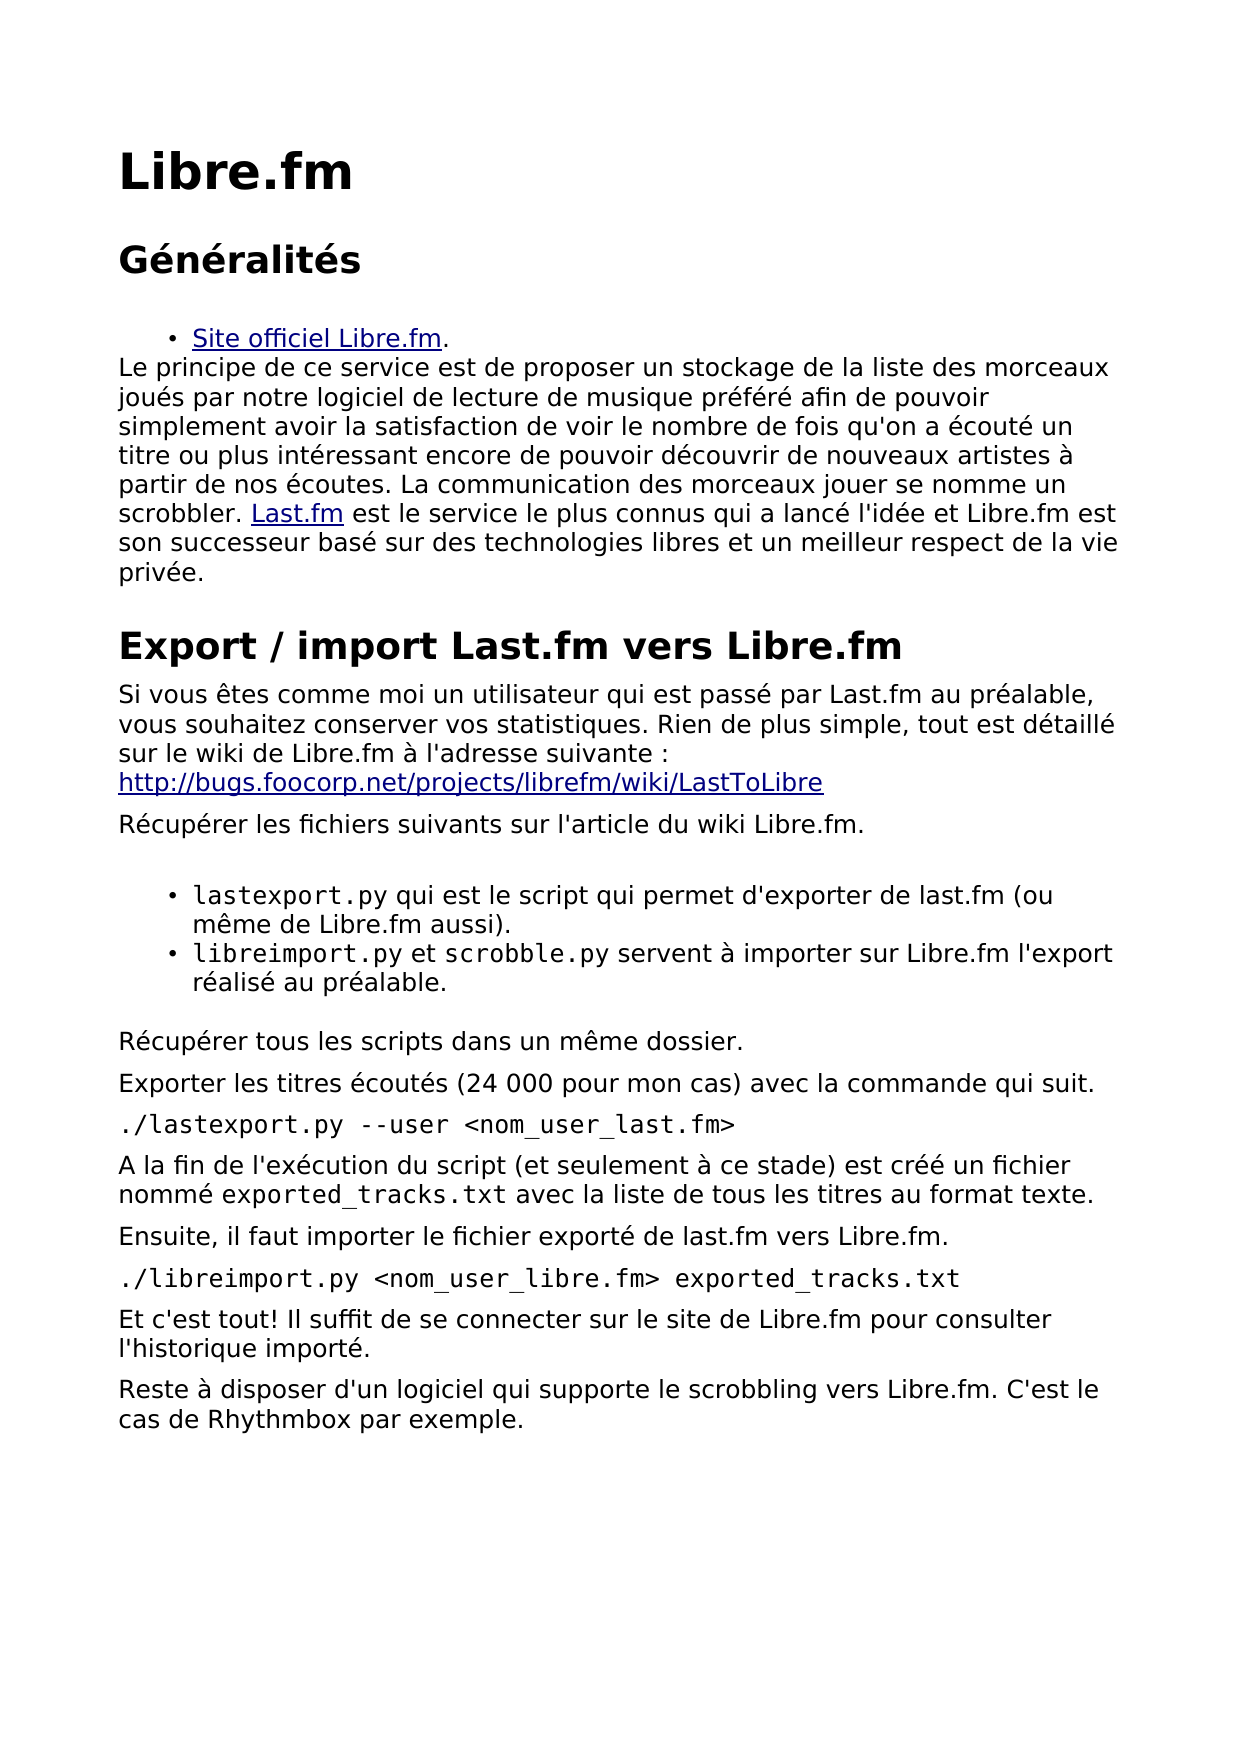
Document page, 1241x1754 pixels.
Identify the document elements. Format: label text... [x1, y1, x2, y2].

subtitle Libre.fm [118, 143, 1122, 201]
text Ensuite, il faut importer le fichier exporté de last.fm vers Libre.fm. [118, 1222, 1122, 1251]
text ./lastexport.py --user <nom_user_last.fm> [118, 1110, 1122, 1139]
text Le principe de ce service est de proposer un stockage de la liste des morceaux joués par notre logiciel de lecture de musique préféré afin de pouvoir simplement avoir la satisfaction de voir le nombre de fois qu'on a écouté un titre ou plus intéressant encore de pouvoir découvrir de nouveaux artistes à partir de nos écoutes. La communication des morceaux jouer se nomme un scrobbler. Last.fm est le service le plus connus qui a lancé l'idée et Libre.fm est son successeur basé sur des technologies libres et un meilleur respect de la vie privée. [118, 354, 1122, 587]
text ./libreimport.py <nom_user_libre.fm> exported_tracks.txt [118, 1264, 1122, 1293]
subtitle Généralités [118, 239, 1122, 282]
text Exporter les titres écoutés (24 000 pour mon cas) avec la commande qui suit. [118, 1069, 1122, 1098]
list lastexport.py qui est le script qui permet d'exporter de last.fm (ou même de Libre.fm aussi). [177, 881, 1122, 939]
text A la fin de l'exécution du script (et seulement à ce stade) est créé un fichier nommé exported_tracks.txt avec la liste de tous les titres au format texte. [118, 1151, 1122, 1210]
list libreimport.py et scrobble.py servent à importer sur Libre.fm l'export réalisé au préalable. [177, 939, 1122, 998]
list Site officiel Libre.fm. [177, 324, 1122, 354]
subtitle Export / import Last.fm vers Libre.fm [118, 624, 1122, 668]
text Si vous êtes comme moi un utilisateur qui est passé par Last.fm au préalable, vous souhaitez conserver vos statistiques. Rien de plus simple, tout est détaillé sur le wiki de Libre.fm à l'adresse suivante : http://bugs.foocorp.net/projects/librefm/wiki/LastToLibre [118, 681, 1122, 797]
text Reste à disposer d'un logiciel qui supporte le scrobbling vers Libre.fm. C'est le cas de Rhythmbox par exemple. [118, 1376, 1122, 1434]
text Récupérer tous les scripts dans un même dossier. [118, 1027, 1122, 1056]
text Récupérer les fichiers suivants sur l'article du wiki Libre.fm. [118, 810, 1122, 839]
text Et c'est tout! Il suffit de se connecter sur le site de Libre.fm pour consulter l'historique importé. [118, 1305, 1122, 1363]
